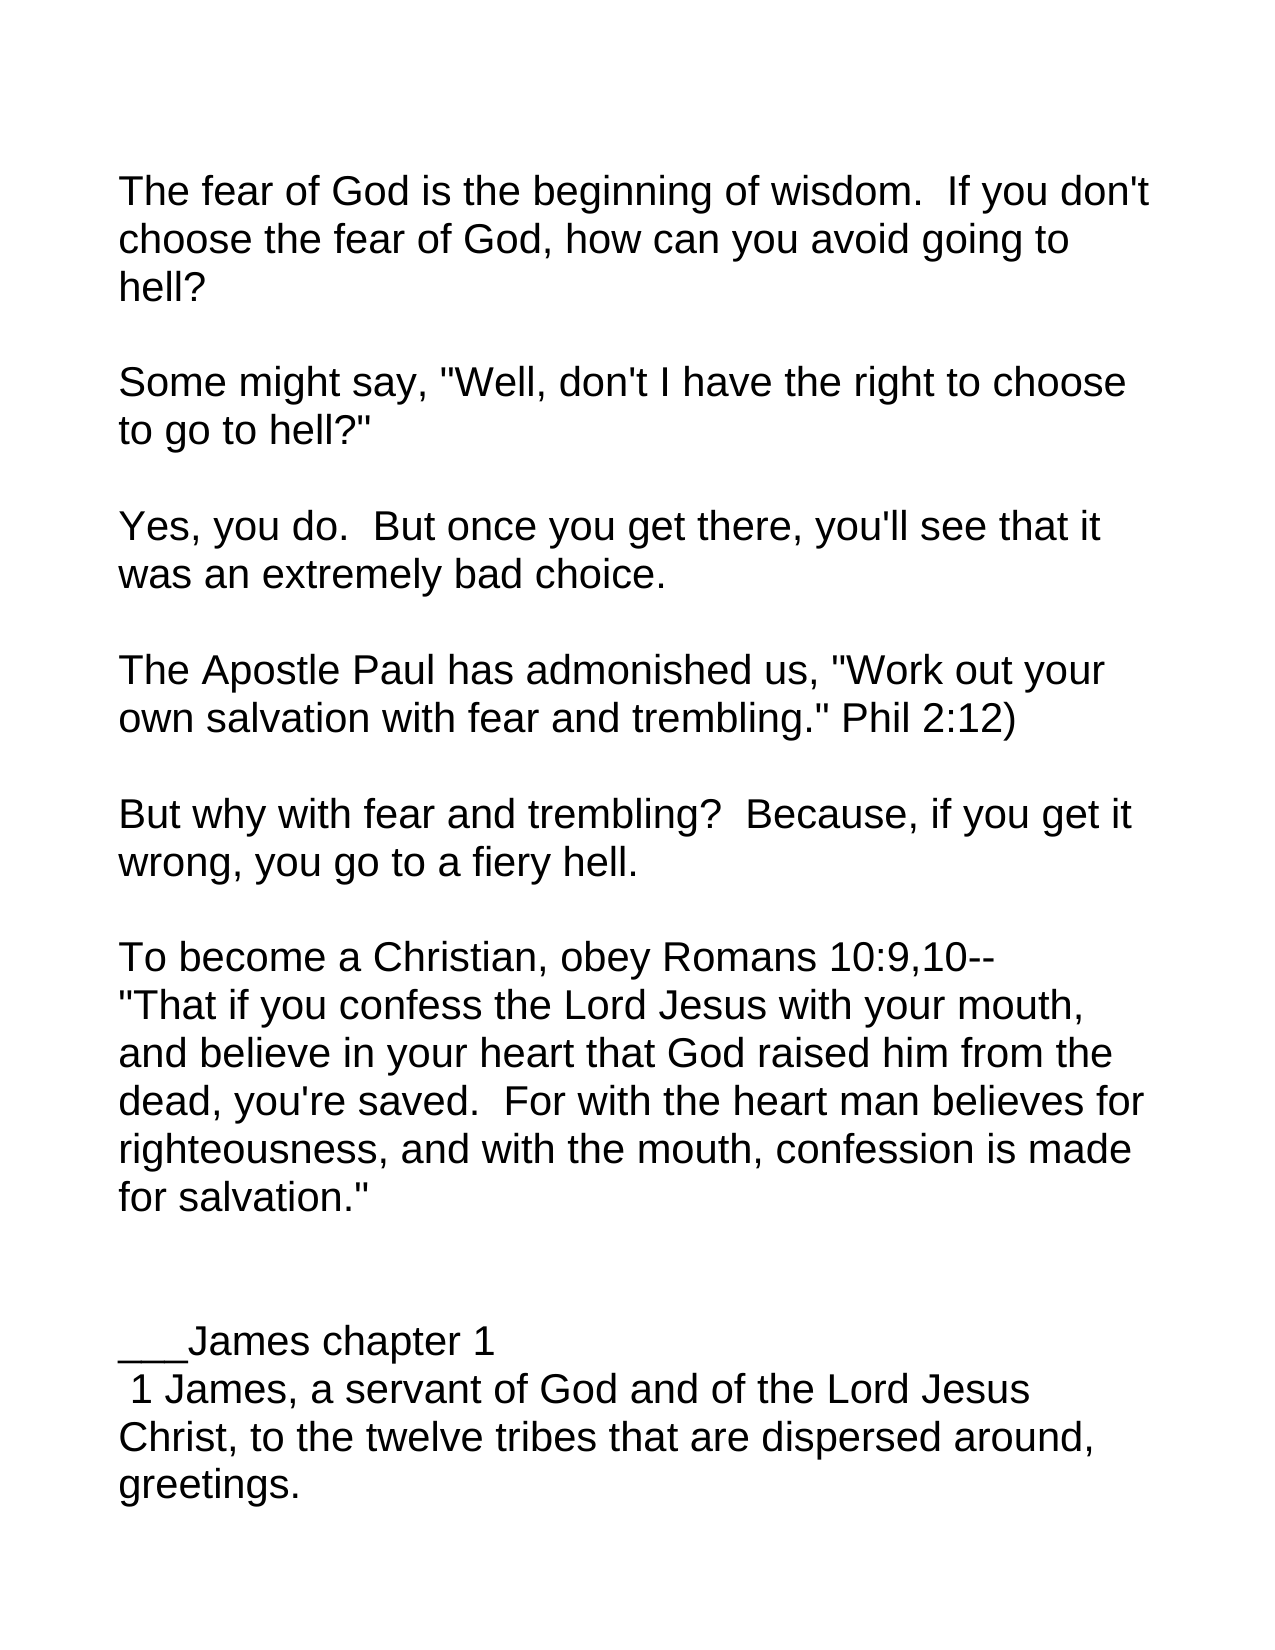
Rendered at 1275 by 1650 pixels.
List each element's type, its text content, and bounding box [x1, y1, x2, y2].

text 1 James, a servant of God and of the Lord Jesus Christ, to the twelve tribes that are dispersed around, greetings. [118, 1364, 1157, 1508]
text The Apostle Paul has admonished us, "Work out your own salvation with fear and trembling." Phil 2:12) [118, 645, 1157, 741]
text To become a Christian, obey Romans 10:9,10-- [118, 933, 1157, 981]
text ___James chapter 1 [118, 1316, 1157, 1364]
text "That if you confess the Lord Jesus with your mouth, and believe in your heart that God raised him from the dead, you're saved. For with the heart man believes for righteousness, and with the mouth, confession is made for salvation." [118, 981, 1157, 1220]
text Yes, you do. But once you get there, you'll see that it was an extremely bad choice. [118, 501, 1157, 597]
text Some might say, "Well, don't I have the right to choose to go to hell?" [118, 358, 1157, 453]
text The fear of God is the beginning of wisdom. If you don't choose the fear of God, how can you avoid going to hell? [118, 166, 1157, 310]
text But why with fear and trembling? Because, if you get it wrong, you go to a fiery hell. [118, 789, 1157, 885]
